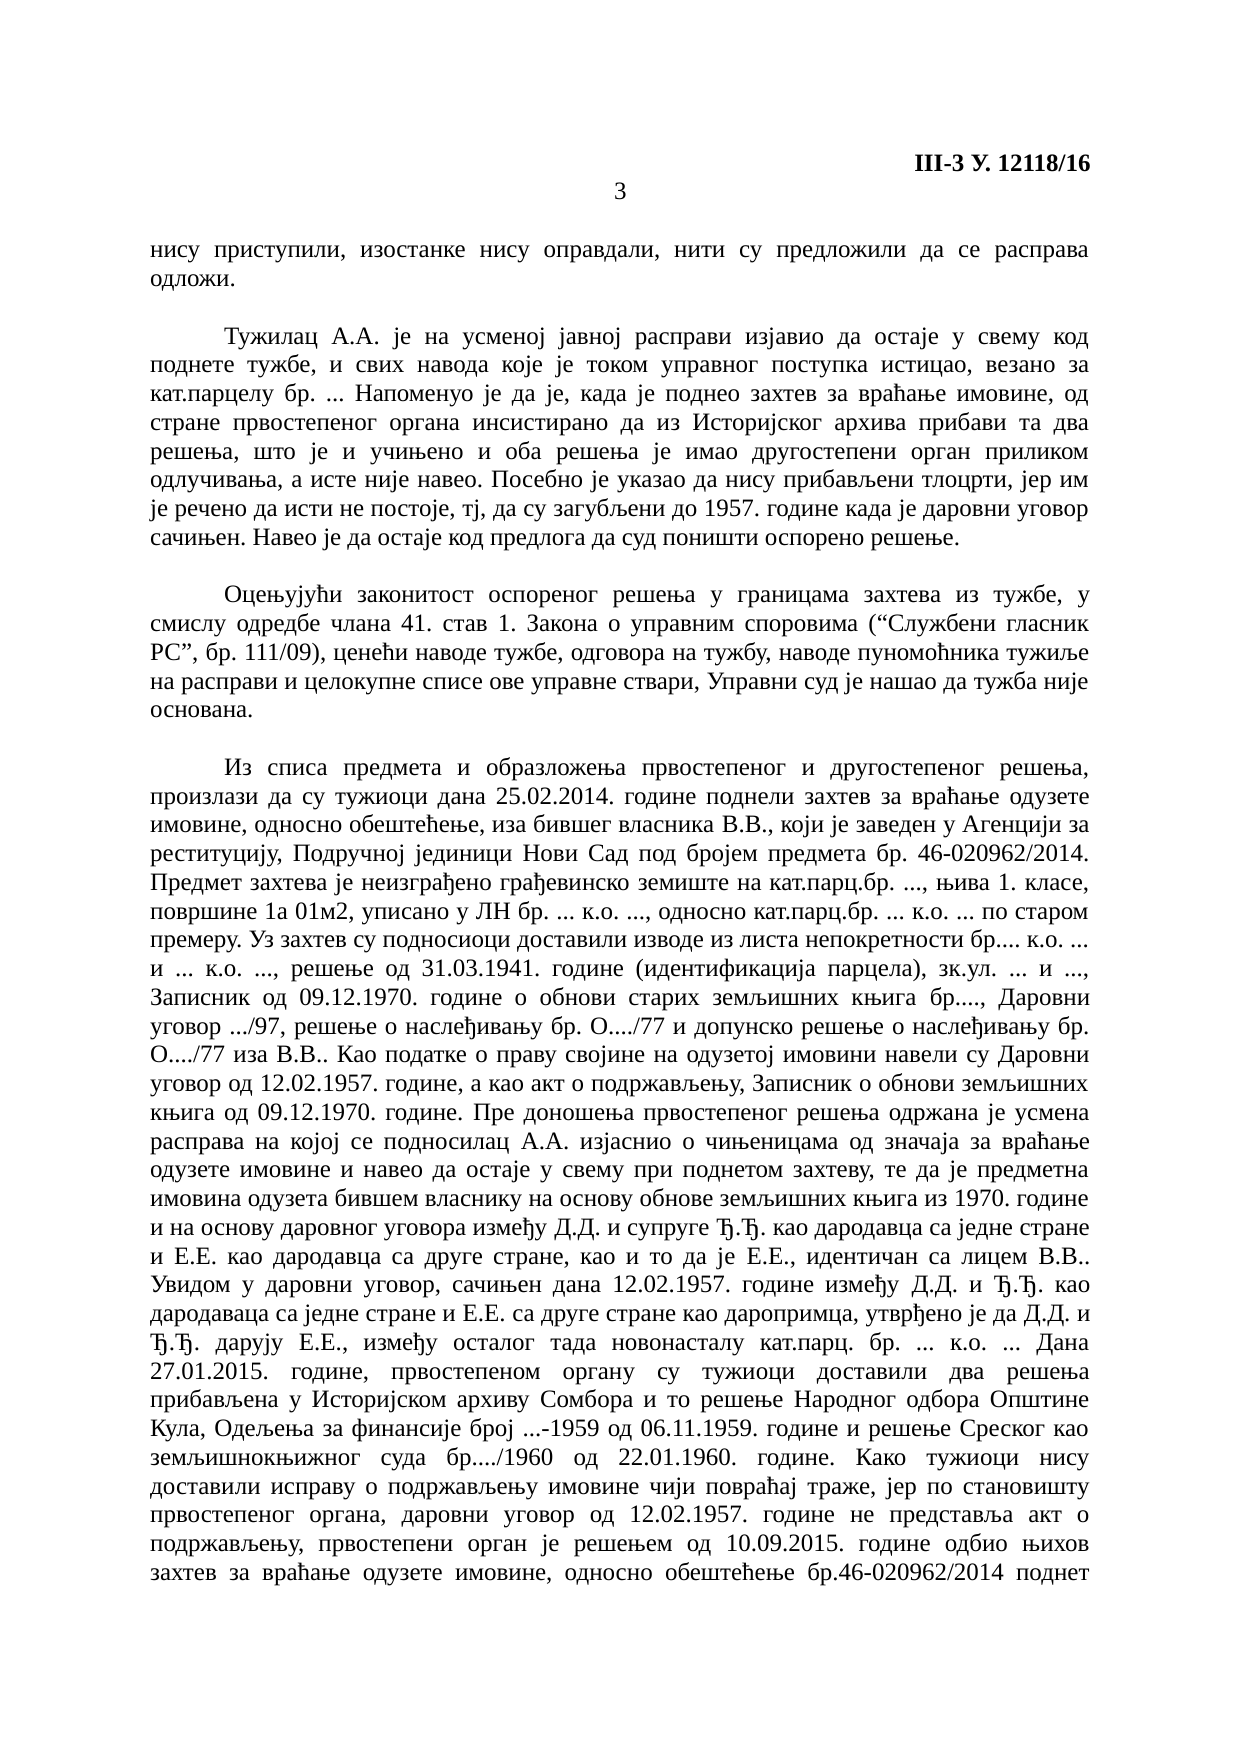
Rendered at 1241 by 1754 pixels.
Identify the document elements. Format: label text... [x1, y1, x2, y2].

text Тужилац А.А. је на усменој јавној расправи изјавио да остаје у свему код поднете тужбе, и свих навода које је током управног поступка истицао, везано за кат.парцелу бр. ... Напоменуо је да је, када је поднео захтев за враћање имовине, од стране првостепеног органа инсистирано да из Историјског архива прибави та два решења, што је и учињено и оба решења је имао другостепени орган приликом одлучивања, а исте није навео. Посебно је указао да нису прибављени тлоцрти, јер им је речено да исти не постоје, тј, да су загубљени до 1957. године када је даровни уговор сачињен. Навео је да остаје код предлога да суд поништи оспорено решење. [150, 321, 1090, 551]
text Из списа предмета и образложења првостепеног и другостепеног решења, произлази да су тужиоци дана 25.02.2014. године поднели захтев за враћање одузете имовине, односно обештећење, иза бившег власника В.В., који је заведен у Агенцији за реституцију, Подручној јединици Нови Сад под бројем предмета бр. 46-020962/2014. Предмет захтева је неизграђено грађевинско земиште на кат.парц.бр. ..., њива 1. класе, површине 1а 01м2, уписано у ЛН бр. ... к.о. ..., односно кат.парц.бр. ... к.о. ... по старом премеру. Уз захтев су подносиоци доставили изводе из листа непокретности бр.... к.о. ... и ... к.о. ..., решење од 31.03.1941. године (идентификација парцела), зк.ул. ... и ..., Записник од 09.12.1970. године о обнови старих земљишних књига бр...., Даровни уговор .../97, решење о наслеђивању бр. О..../77 и допунско решење о наслеђивању бр. О..../77 иза В.В.. Као податке о праву својине на одузетој имовини навели су Даровни уговор од 12.02.1957. године, а као акт о подржављењу, Записник о обнови земљишних књига од 09.12.1970. године. Пре доношења првостепеног решења одржана је усмена расправа на којој се подносилац А.А. изјаснио о чињеницама од значаја за враћање одузете имовине и навео да остаје у свему при поднетом захтеву, те да је предметна имовина одузета бившем власнику на основу обнове земљишних књига из 1970. године и на основу даровног уговора између Д.Д. и супруге Ђ.Ђ. као дародавца са једне стране и Е.Е. као дародавца са друге стране, као и то да је Е.Е., идентичан са лицем В.В.. Увидом у даровни уговор, сачињен дана 12.02.1957. године између Д.Д. и Ђ.Ђ. као дародаваца са једне стране и Е.Е. са друге стране као даропримца, утврђено је да Д.Д. и Ђ.Ђ. дарују Е.Е., између осталог тада новонасталу кат.парц. бр. ... к.о. ... Дана 27.01.2015. године, првостепеном органу су тужиоци доставили два решења прибављена у Историјском архиву Сомбора и то решење Народног одбора Општине Кула, Одељења за финансије број ...-1959 од 06.11.1959. године и решење Среског као земљишнокњижног суда бр..../1960 од 22.01.1960. године. Како тужиоци нису доставили исправу о подржављењу имовине чији повраћај траже, јер по становишту првостепеног органа, даровни уговор од 12.02.1957. године не представља акт о подржављењу, првостепени орган је решењем од 10.09.2015. године одбио њихов захтев за враћање одузете имовине, односно обештећење бр.46-020962/2014 поднет [150, 752, 1090, 1586]
text Оцењујући законитост оспореног решења у границама захтева из тужбе, у смислу одредбе члана 41. став 1. Закона о управним споровима (“Службени гласник РС”, бр. 111/09), ценећи наводе тужбе, одговора на тужбу, наводе пуномоћника тужиље на расправи и целокупне списе ове управне ствари, Управни суд је нашао да тужба није основана. [150, 579, 1090, 723]
text нису приступили, изостанке нису оправдали, нити су предложили да се расправа одложи. [150, 234, 1090, 292]
